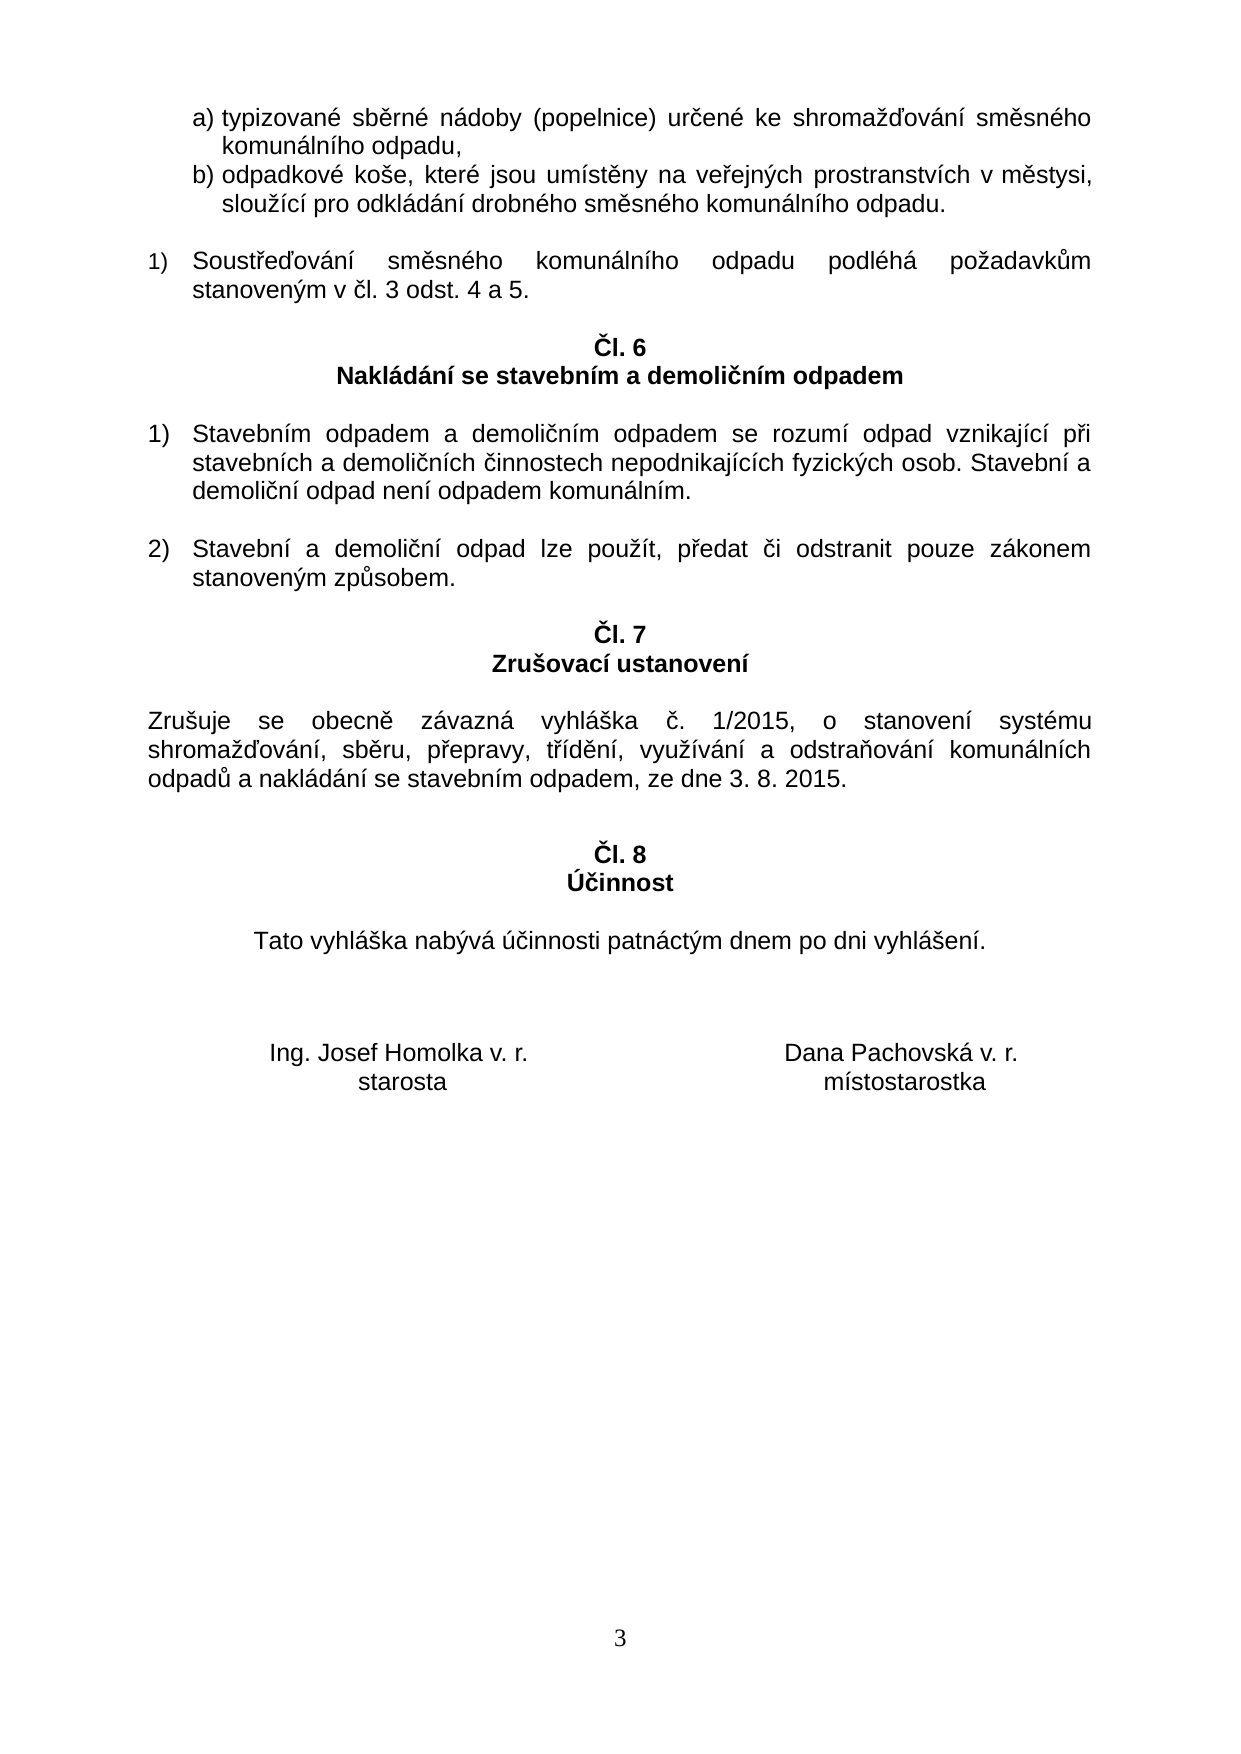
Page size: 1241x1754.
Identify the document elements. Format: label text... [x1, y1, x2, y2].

text Zrušuje se obecně závazná vyhláška č. 1/2015, o stanovení systému shromažďování, sběru, přepravy, třídění, využívání a odstraňování komunálních odpadů a nakládání se stavebním odpadem, ze dne 3. 8. 2015. [148, 706, 1092, 793]
text Zrušovací ustanovení [148, 649, 1092, 678]
text Nakládání se stavebním a demoličním odpadem [148, 361, 1092, 390]
list Soustřeďování směsného komunálního odpadu podléhá požadavkům stanoveným v čl. 3 odst. 4 a 5. [148, 246, 1092, 304]
list odpadkové koše, které jsou umístěny na veřejných prostranstvích v městysi, sloužící pro odkládání drobného směsného komunálního odpadu. [192, 160, 1092, 218]
list Stavební a demoliční odpad lze použít, předat či odstranit pouze zákonem stanoveným způsobem. [148, 534, 1092, 591]
text Čl. 6 [148, 333, 1092, 361]
table_header Dana Pachovská v. r. místostarostka [650, 983, 1152, 1101]
table_header Ing. Josef Homolka v. r. starosta [148, 983, 650, 1101]
text Tato vyhláška nabývá účinnosti patnáctým dnem po dni vyhlášení. [148, 926, 1092, 954]
text Čl. 8 [148, 839, 1092, 868]
text Účinnost [148, 868, 1092, 897]
text Čl. 7 [148, 620, 1092, 649]
list typizované sběrné nádoby (popelnice) určené ke shromažďování směsného komunálního odpadu, [192, 103, 1092, 160]
list Stavebním odpadem a demoličním odpadem se rozumí odpad vznikající při stavebních a demoličních činnostech nepodnikajících fyzických osob. Stavební a demoliční odpad není odpadem komunálním. [148, 419, 1092, 505]
